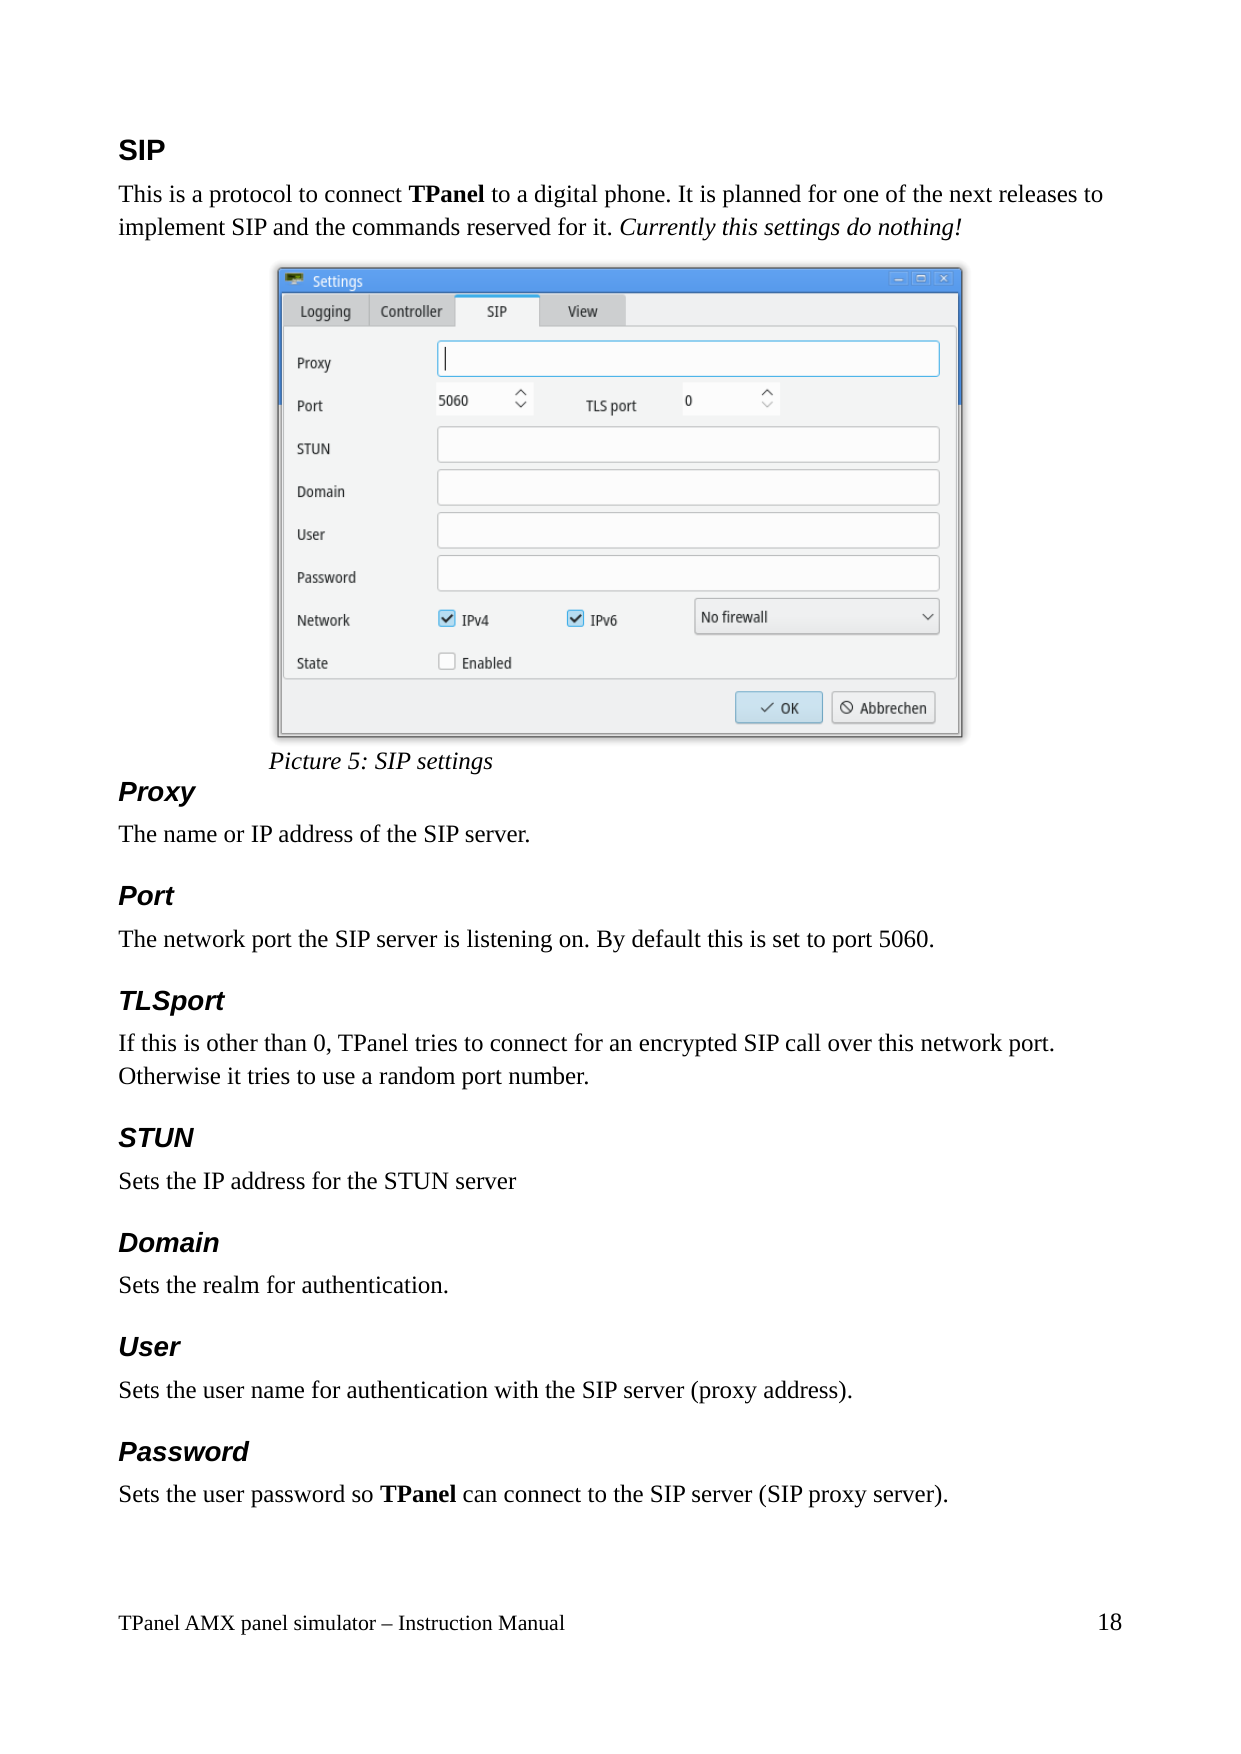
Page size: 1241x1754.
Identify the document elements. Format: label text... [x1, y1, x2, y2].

text Picture 5: SIP settings [269, 747, 971, 775]
text The network port the SIP server is listening on. By default this is set to port 5060. [118, 924, 1122, 953]
subtitle SIP [118, 133, 1122, 166]
subtitle Password [118, 1435, 1122, 1467]
subtitle Proxy [118, 272, 1122, 807]
subtitle STUN [118, 1121, 1122, 1153]
text Sets the user name for authentication with the SIP server (proxy address). [118, 1375, 1122, 1403]
subtitle Port [118, 879, 1122, 911]
text The name or IP address of the SIP server. [118, 819, 1122, 848]
text Sets the IP address for the STUN server [118, 1166, 1122, 1194]
subtitle User [118, 1330, 1122, 1362]
subtitle Domain [118, 1226, 1122, 1258]
subtitle TLSport [118, 984, 1122, 1016]
text Sets the realm for authentication. [118, 1270, 1122, 1299]
text If this is other than 0, TPanel tries to connect for an encrypted SIP call over this network port. Otherwise it tries to use a random port number. [118, 1028, 1122, 1090]
text This is a protocol to connect TPanel to a digital phone. It is planned for one of the next releases to implement SIP and the commands reserved for it. Currently this settings do nothing! [118, 179, 1122, 241]
picture [268, 259, 972, 747]
text Sets the user password so TPanel can connect to the SIP server (SIP proxy server). [118, 1479, 1122, 1508]
